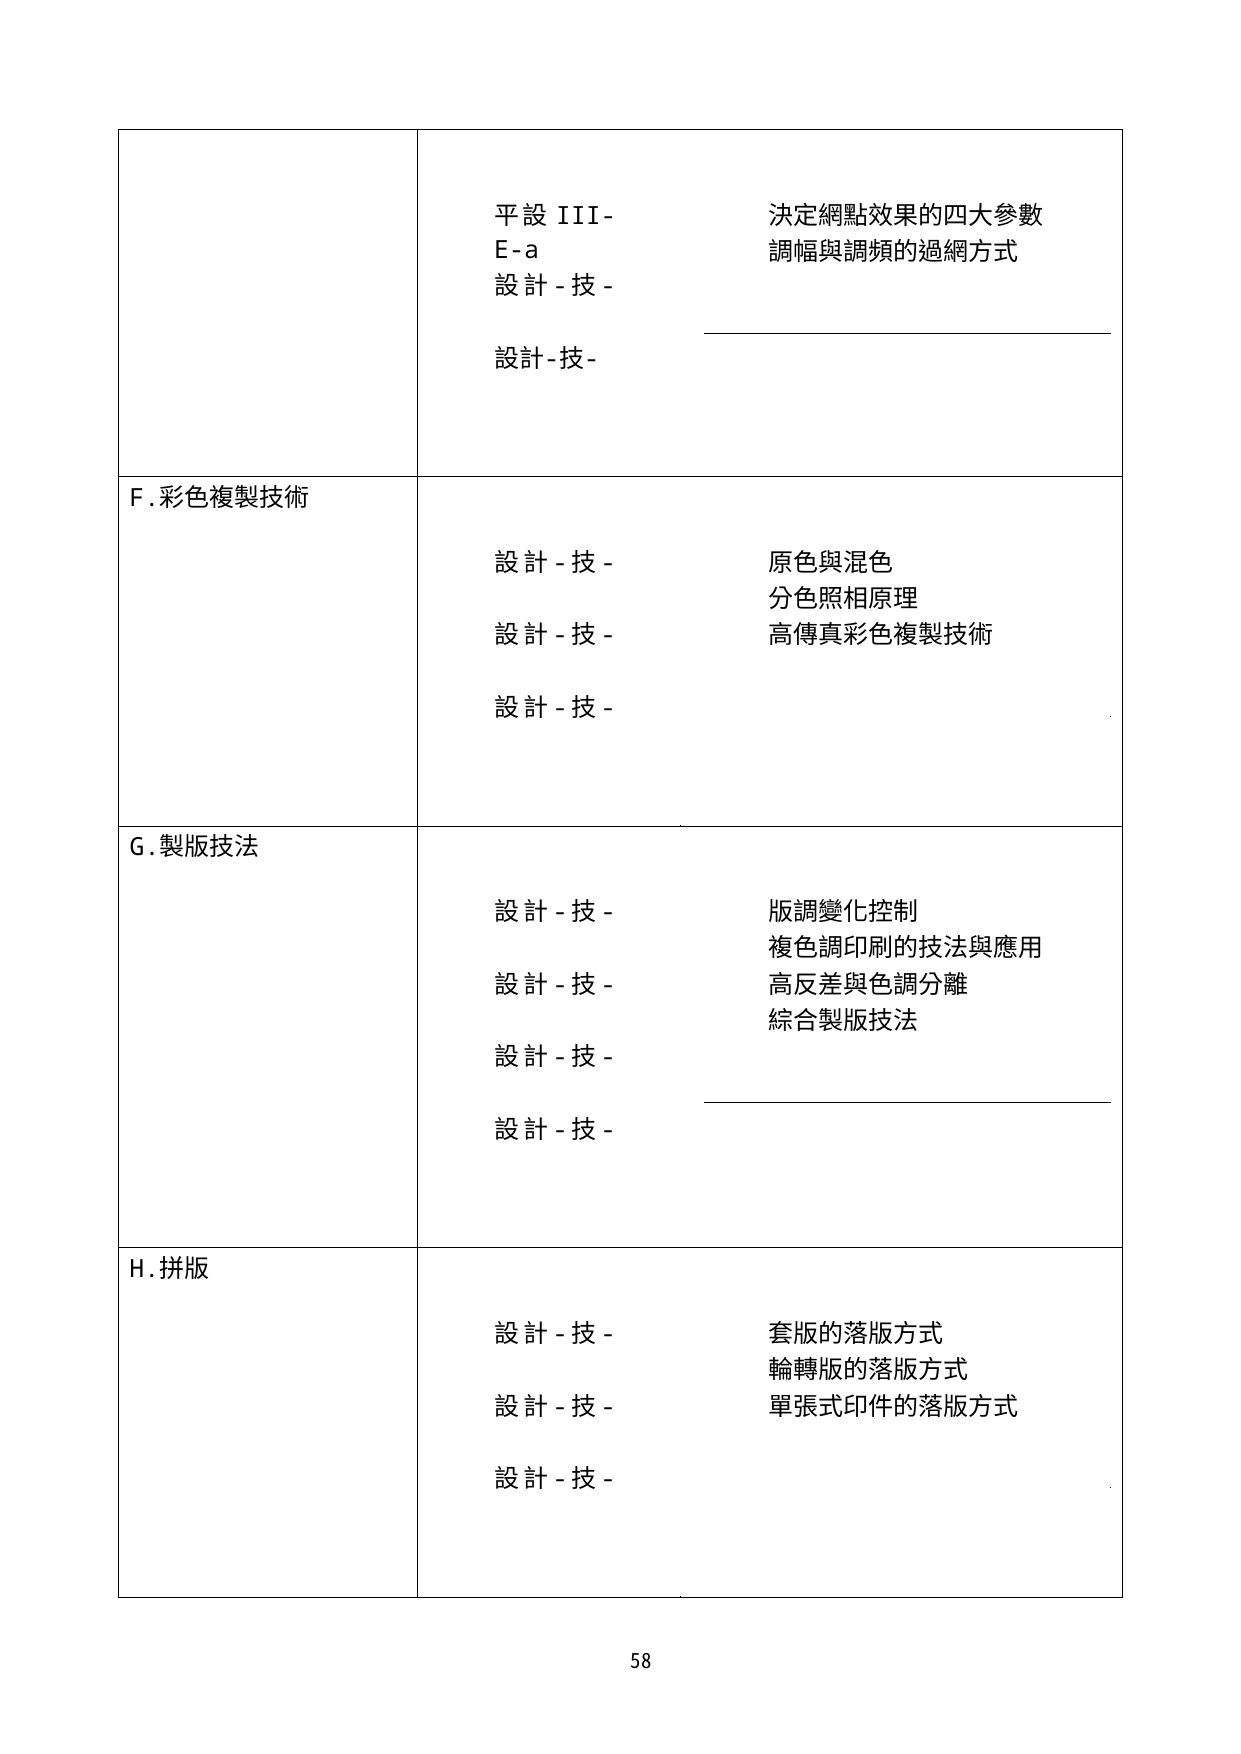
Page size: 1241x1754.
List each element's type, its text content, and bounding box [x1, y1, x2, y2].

table_cell [119, 130, 417, 476]
table_cell 決定網點效果的四大參數 調幅與調頻的過網方式 [692, 130, 1122, 476]
table_cell 設計-技-平設III-F-a 設計-技-平設III-F-b 設計-技-平設III-F-c [681, 477, 692, 826]
table_cell G.製版技法 [119, 827, 417, 1247]
table_cell 設計-技-平設III-F-a 設計-技-平設III-F-b 設計-技-平設III-F-c [430, 478, 680, 825]
table_cell 設計-技-平設III-H-a 設計-技-平設III-H-b 設計-技-平設III-H-c [430, 1249, 680, 1596]
table_cell 原色與混色 分色照相原理 高傳真彩色複製技術 [692, 477, 1122, 826]
table_cell 設計-技-平設III-E-a 設計-技-平設III-E-b 設計-技-平設III-E-c [430, 131, 680, 475]
table_cell 設計-技-平設III-E-a 設計-技-平設III-E-b 設計-技-平設III-E-c [681, 130, 692, 476]
table_cell 設計-技-平設III-H-a 設計-技-平設III-H-b 設計-技-平設III-H-c [418, 1248, 429, 1597]
table_cell 設計-技-平設III-H-a 設計-技-平設III-H-b 設計-技-平設III-H-c [681, 1248, 692, 1597]
table_cell H.拼版 [119, 1248, 417, 1597]
table_cell 設計-技-平設III-F-a 設計-技-平設III-F-b 設計-技-平設III-F-c [418, 477, 429, 826]
table_cell 設計-技-平設III-G-a 設計-技-平設III-G-b 設計-技-平設III-G-c 設計-技-平設III-G-d [430, 828, 680, 1246]
table_cell 設計-技-平設III-G-a 設計-技-平設III-G-b 設計-技-平設III-G-c 設計-技-平設III-G-d [681, 827, 692, 1247]
table_cell 設計-技-平設III-G-a 設計-技-平設III-G-b 設計-技-平設III-G-c 設計-技-平設III-G-d [418, 827, 429, 1247]
table_cell 套版的落版方式 輪轉版的落版方式 單張式印件的落版方式 [692, 1248, 1122, 1597]
table_cell 版調變化控制 複色調印刷的技法與應用 高反差與色調分離 綜合製版技法 [692, 827, 1122, 1247]
table_cell F.彩色複製技術 [119, 477, 417, 826]
table_cell 設計-技-平設III-E-a 設計-技-平設III-E-b 設計-技-平設III-E-c [418, 130, 429, 476]
